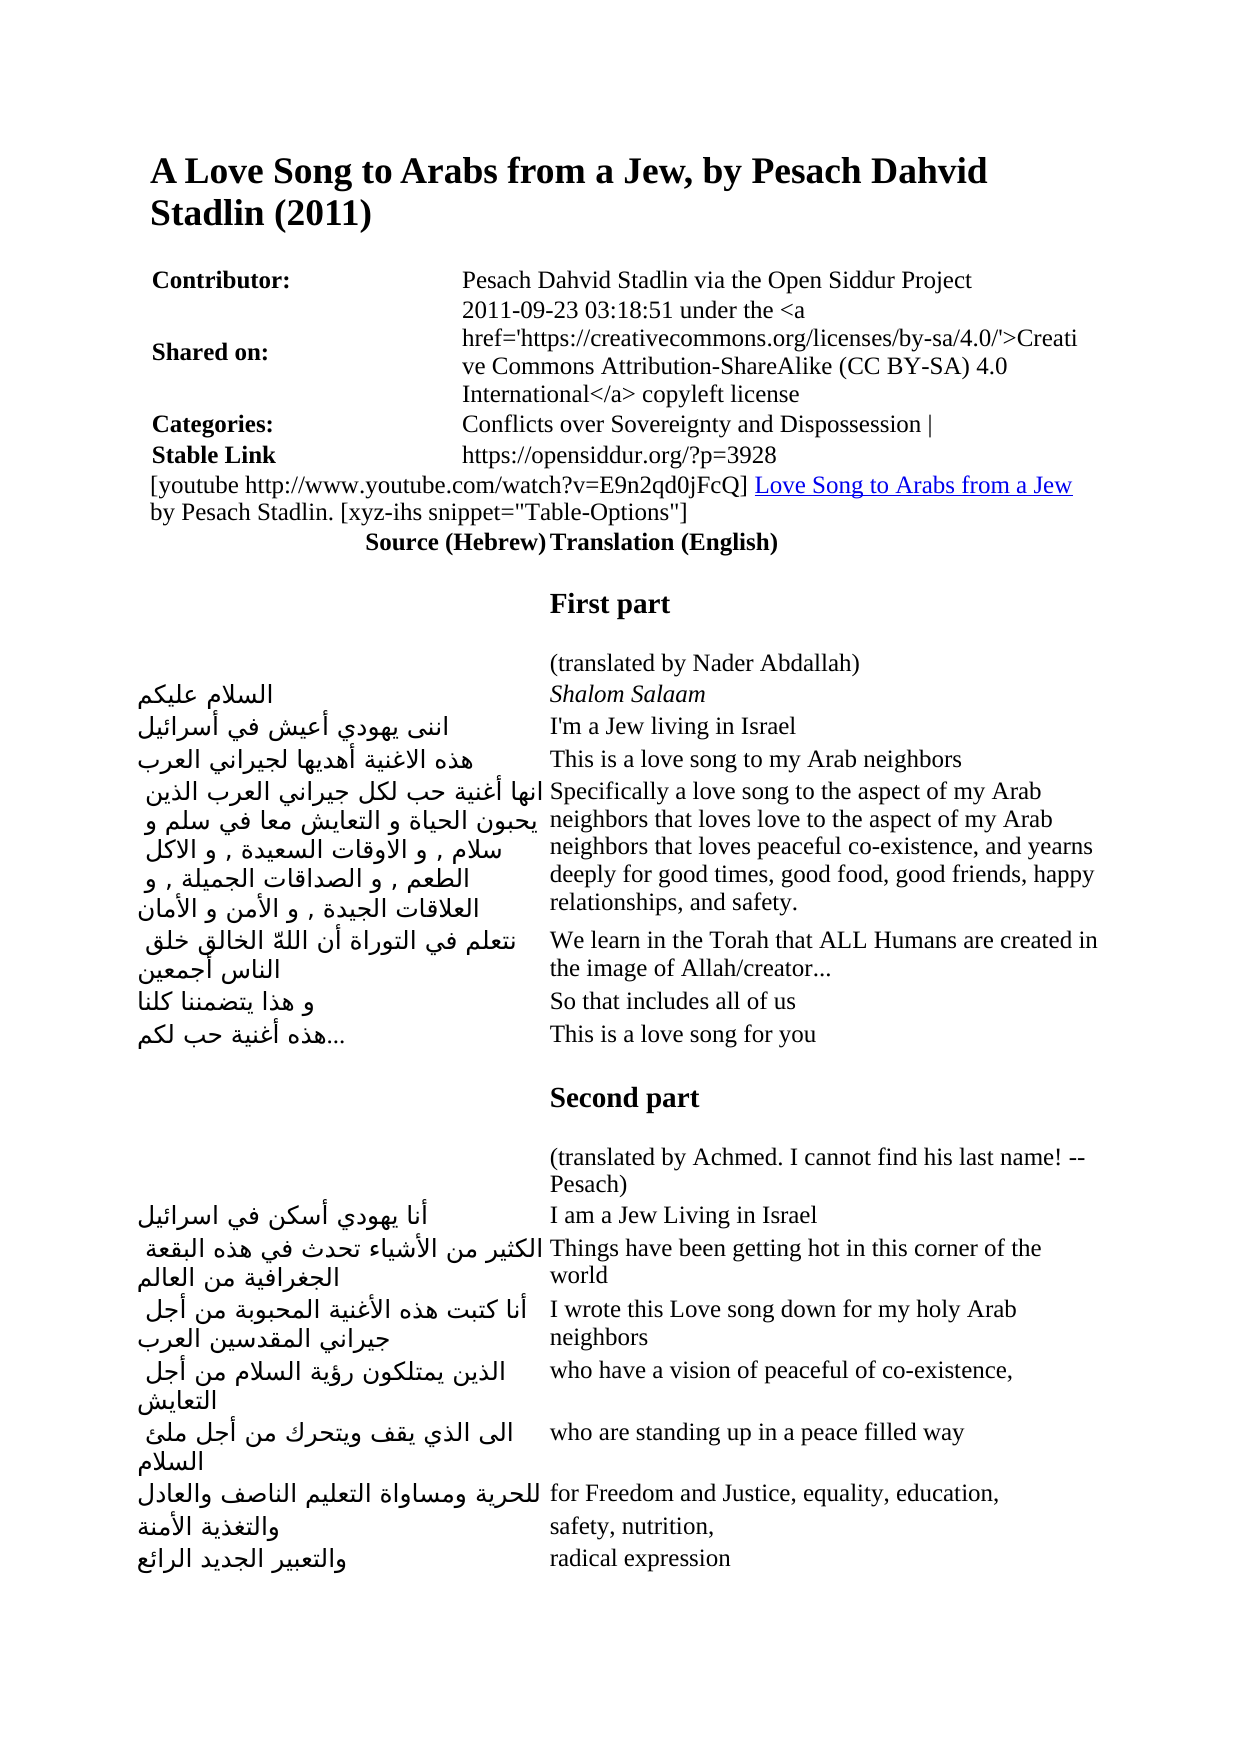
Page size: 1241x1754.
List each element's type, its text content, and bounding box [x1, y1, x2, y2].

table_cell و هذا يتضمننا كلنا [135, 986, 548, 1018]
table_cell السلام عليكم [135, 679, 548, 711]
table_header Translation (English) [548, 526, 1105, 557]
table_cell Stable Link [150, 440, 460, 471]
table_cell https://opensiddur.org/?p=3928 [460, 440, 1090, 471]
table_cell الكثير من الأشياء تحدث في هذه البقعة الجغرافية من العالم [135, 1232, 548, 1294]
table_cell الى الذي يقف ويتحرك من أجل ملئ السلام [135, 1417, 548, 1478]
table_cell Categories: [150, 409, 460, 440]
table_cell radical expression [548, 1543, 1105, 1575]
table_cell This is a love song for you [548, 1018, 1105, 1051]
table_cell والتغذية الأمنة [135, 1510, 548, 1543]
table_cell Things have been getting hot in this corner of the world [548, 1232, 1105, 1294]
table_cell أنا كتبت هذه الأغنية المحبوبة من أجل جيراني المقدسين العرب [135, 1294, 548, 1355]
table_cell هذه أغنية حب لكم... [135, 1018, 548, 1051]
table_cell who have a vision of peaceful of co-existence, [548, 1355, 1105, 1417]
table_cell Shalom Salaam [548, 679, 1105, 711]
table_header Contributor: [150, 264, 460, 295]
subtitle A Love Song to Arabs from a Jew, by Pesach Dahvid Stadlin (2011) [150, 150, 1090, 233]
table_cell I'm a Jew living in Israel [548, 711, 1105, 743]
table_cell So that includes all of us [548, 986, 1105, 1018]
table_cell First part (translated by Nader Abdallah) [548, 557, 1105, 679]
table_header Pesach Dahvid Stadlin via the Open Siddur Project [460, 264, 1090, 295]
table_cell who are standing up in a peace filled way [548, 1417, 1105, 1478]
table_cell Shared on: [150, 295, 460, 409]
table_cell We learn in the Torah that ALL Humans are created in the image of Allah/creator... [548, 925, 1105, 986]
table_cell safety, nutrition, [548, 1510, 1105, 1543]
table_cell انها أغنية حب لكل جيراني العرب الذين يحبون الحياة و التعايش معا في سلم و سلام , و الاوقات السعيدة , و الاكل الطعم , و الصداقات الجميلة , و العلاقات الجيدة , و الأمن و الأمان [135, 776, 548, 924]
text [youtube http://www.youtube.com/watch?v=E9n2qd0jFcQ] Love Song to Arabs from a Jew by Pesach Stadlin. [xyz-ihs snippet="Table-Options"] [150, 471, 1090, 526]
table_cell Second part (translated by Achmed. I cannot find his last name! --Pesach) [548, 1051, 1105, 1200]
table_cell الذين يمتلكون رؤية السلام من أجل التعايش [135, 1355, 548, 1417]
table_cell This is a love song to my Arab neighbors [548, 743, 1105, 776]
table_cell I am a Jew Living in Israel [548, 1200, 1105, 1232]
table_cell والتعبير الجديد الرائع [135, 1543, 548, 1575]
table_cell للحرية ومساواة التعليم الناصف والعادل [135, 1478, 548, 1510]
table_cell [135, 557, 548, 679]
table_cell اننى يهودي أعيش في أسرائيل [135, 711, 548, 743]
table_cell 2011-09-23 03:18:51 under the <a href='https://creativecommons.org/licenses/by-sa/4.0/'>Creative Commons Attribution-ShareAlike (CC BY-SA) 4.0 International</a> copyleft license [460, 295, 1090, 409]
table_cell نتعلم في التوراة أن اللهّ الخالق خلق الناس أجمعين [135, 925, 548, 986]
table_cell Conflicts over Sovereignty and Dispossession | [460, 409, 1090, 440]
table_cell Specifically a love song to the aspect of my Arab neighbors that loves love to the aspect of my Arab neighbors that loves peaceful co-existence, and yearns deeply for good times, good food, good friends, happy relationships, and safety. [548, 776, 1105, 924]
table_cell [135, 1051, 548, 1200]
table_cell هذه الاغنية أهديها لجيراني العرب [135, 743, 548, 776]
table_cell أنا يهودي أسكن في اسرائيل [135, 1200, 548, 1232]
table_cell for Freedom and Justice, equality, education, [548, 1478, 1105, 1510]
table_header Source (Hebrew) [135, 526, 548, 557]
table_cell I wrote this Love song down for my holy Arab neighbors [548, 1294, 1105, 1355]
